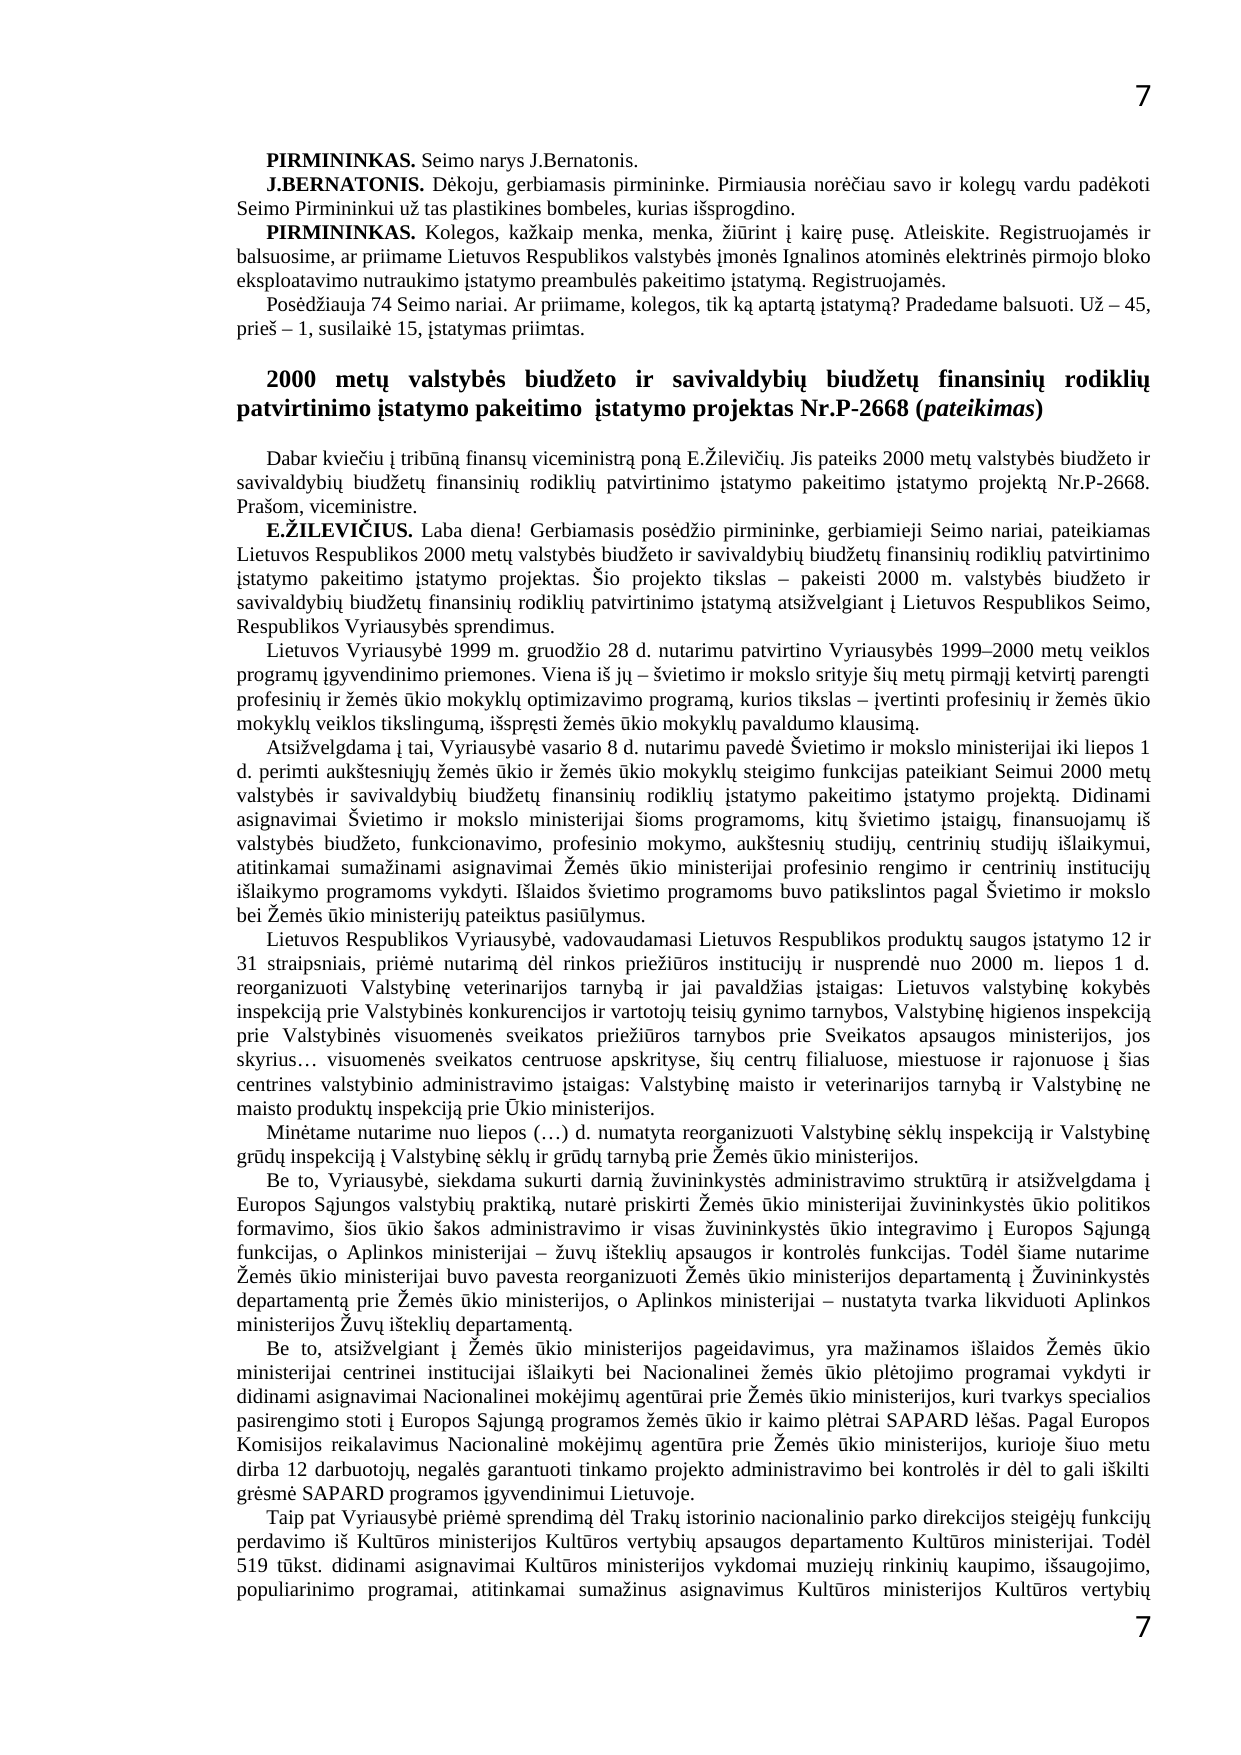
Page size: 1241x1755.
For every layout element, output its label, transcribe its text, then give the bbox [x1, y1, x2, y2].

text E.ŽILEVIČIUS. Laba diena! Gerbiamasis posėdžio pirmininke, gerbiamieji Seimo nariai, pateikiamas Lietuvos Respublikos 2000 metų valstybės biudžeto ir savivaldybių biudžetų finansinių rodiklių patvirtinimo įstatymo pakeitimo įstatymo projektas. Šio projekto tikslas – pakeisti 2000 m. valstybės biudžeto ir savivaldybių biudžetų finansinių rodiklių patvirtinimo įstatymą atsižvelgiant į Lietuvos Respublikos Seimo, Respublikos Vyriausybės sprendimus. [236, 518, 1152, 638]
text 2000 metų valstybės biudžeto ir savivaldybių biudžetų finansinių rodiklių patvirtinimo įstatymo pakeitimo įstatymo projektas Nr.P-2668 (pateikimas) [236, 364, 1152, 422]
text Lietuvos Vyriausybė 1999 m. gruodžio 28 d. nutarimu patvirtino Vyriausybės 1999–2000 metų veiklos programų įgyvendinimo priemones. Viena iš jų – švietimo ir mokslo srityje šių metų pirmąjį ketvirtį parengti profesinių ir žemės ūkio mokyklų optimizavimo programą, kurios tikslas – įvertinti profesinių ir žemės ūkio mokyklų veiklos tikslingumą, išspręsti žemės ūkio mokyklų pavaldumo klausimą. [236, 638, 1152, 734]
text Be to, atsižvelgiant į Žemės ūkio ministerijos pageidavimus, yra mažinamos išlaidos Žemės ūkio ministerijai centrinei institucijai išlaikyti bei Nacionalinei žemės ūkio plėtojimo programai vykdyti ir didinami asignavimai Nacionalinei mokėjimų agentūrai prie Žemės ūkio ministerijos, kuri tvarkys specialios pasirengimo stoti į Europos Sąjungą programos žemės ūkio ir kaimo plėtrai SAPARD lėšas. Pagal Europos Komisijos reikalavimus Nacionalinė mokėjimų agentūra prie Žemės ūkio ministerijos, kurioje šiuo metu dirba 12 darbuotojų, negalės garantuoti tinkamo projekto administravimo bei kontrolės ir dėl to gali iškilti grėsmė SAPARD programos įgyvendinimui Lietuvoje. [236, 1336, 1152, 1504]
text Posėdžiauja 74 Seimo nariai. Ar priimame, kolegos, tik ką aptartą įstatymą? Pradedame balsuoti. Už – 45, prieš – 1, susilaikė 15, įstatymas priimtas. [236, 292, 1152, 340]
text Be to, Vyriausybė, siekdama sukurti darnią žuvininkystės administravimo struktūrą ir atsižvelgdama į Europos Sąjungos valstybių praktiką, nutarė priskirti Žemės ūkio ministerijai žuvininkystės ūkio politikos formavimo, šios ūkio šakos administravimo ir visas žuvininkystės ūkio integravimo į Europos Sąjungą funkcijas, o Aplinkos ministerijai – žuvų išteklių apsaugos ir kontrolės funkcijas. Todėl šiame nutarime Žemės ūkio ministerijai buvo pavesta reorganizuoti Žemės ūkio ministerijos departamentą į Žuvininkystės departamentą prie Žemės ūkio ministerijos, o Aplinkos ministerijai – nustatyta tvarka likviduoti Aplinkos ministerijos Žuvų išteklių departamentą. [236, 1168, 1152, 1336]
text PIRMININKAS. Kolegos, kažkaip menka, menka, žiūrint į kairę pusę. Atleiskite. Registruojamės ir balsuosime, ar priimame Lietuvos Respublikos valstybės įmonės Ignalinos atominės elektrinės pirmojo bloko eksploatavimo nutraukimo įstatymo preambulės pakeitimo įstatymą. Registruojamės. [236, 220, 1152, 292]
text Minėtame nutarime nuo liepos (…) d. numatyta reorganizuoti Valstybinę sėklų inspekciją ir Valstybinę grūdų inspekciją į Valstybinę sėklų ir grūdų tarnybą prie Žemės ūkio ministerijos. [236, 1119, 1152, 1168]
text Lietuvos Respublikos Vyriausybė, vadovaudamasi Lietuvos Respublikos produktų saugos įstatymo 12 ir 31 straipsniais, priėmė nutarimą dėl rinkos priežiūros institucijų ir nusprendė nuo 2000 m. liepos 1 d. reorganizuoti Valstybinę veterinarijos tarnybą ir jai pavaldžias įstaigas: Lietuvos valstybinę kokybės inspekciją prie Valstybinės konkurencijos ir vartotojų teisių gynimo tarnybos, Valstybinę higienos inspekciją prie Valstybinės visuomenės sveikatos priežiūros tarnybos prie Sveikatos apsaugos ministerijos, jos skyrius… visuomenės sveikatos centruose apskrityse, šių centrų filialuose, miestuose ir rajonuose į šias centrines valstybinio administravimo įstaigas: Valstybinę maisto ir veterinarijos tarnybą ir Valstybinę ne maisto produktų inspekciją prie Ūkio ministerijos. [236, 927, 1152, 1119]
text Atsižvelgdama į tai, Vyriausybė vasario 8 d. nutarimu pavedė Švietimo ir mokslo ministerijai iki liepos 1 d. perimti aukštesniųjų žemės ūkio ir žemės ūkio mokyklų steigimo funkcijas pateikiant Seimui 2000 metų valstybės ir savivaldybių biudžetų finansinių rodiklių įstatymo pakeitimo įstatymo projektą. Didinami asignavimai Švietimo ir mokslo ministerijai šioms programoms, kitų švietimo įstaigų, finansuojamų iš valstybės biudžeto, funkcionavimo, profesinio mokymo, aukštesnių studijų, centrinių studijų išlaikymui, atitinkamai sumažinami asignavimai Žemės ūkio ministerijai profesinio rengimo ir centrinių institucijų išlaikymo programoms vykdyti. Išlaidos švietimo programoms buvo patikslintos pagal Švietimo ir mokslo bei Žemės ūkio ministerijų pateiktus pasiūlymus. [236, 734, 1152, 927]
text Taip pat Vyriausybė priėmė sprendimą dėl Trakų istorinio nacionalinio parko direkcijos steigėjų funkcijų perdavimo iš Kultūros ministerijos Kultūros vertybių apsaugos departamento Kultūros ministerijai. Todėl 519 tūkst. didinami asignavimai Kultūros ministerijos vykdomai muziejų rinkinių kaupimo, išsaugojimo, populiarinimo programai, atitinkamai sumažinus asignavimus Kultūros ministerijos Kultūros vertybių [236, 1504, 1152, 1601]
text PIRMININKAS. Seimo narys J.Bernatonis. [236, 148, 1152, 172]
text J.BERNATONIS. Dėkoju, gerbiamasis pirmininke. Pirmiausia norėčiau savo ir kolegų vardu padėkoti Seimo Pirmininkui už tas plastikines bombeles, kurias išsprogdino. [236, 172, 1152, 220]
text Dabar kviečiu į tribūną finansų viceministrą poną E.Žilevičių. Jis pateiks 2000 metų valstybės biudžeto ir savivaldybių biudžetų finansinių rodiklių patvirtinimo įstatymo pakeitimo įstatymo projektą Nr.P-2668. Prašom, viceministre. [236, 446, 1152, 518]
